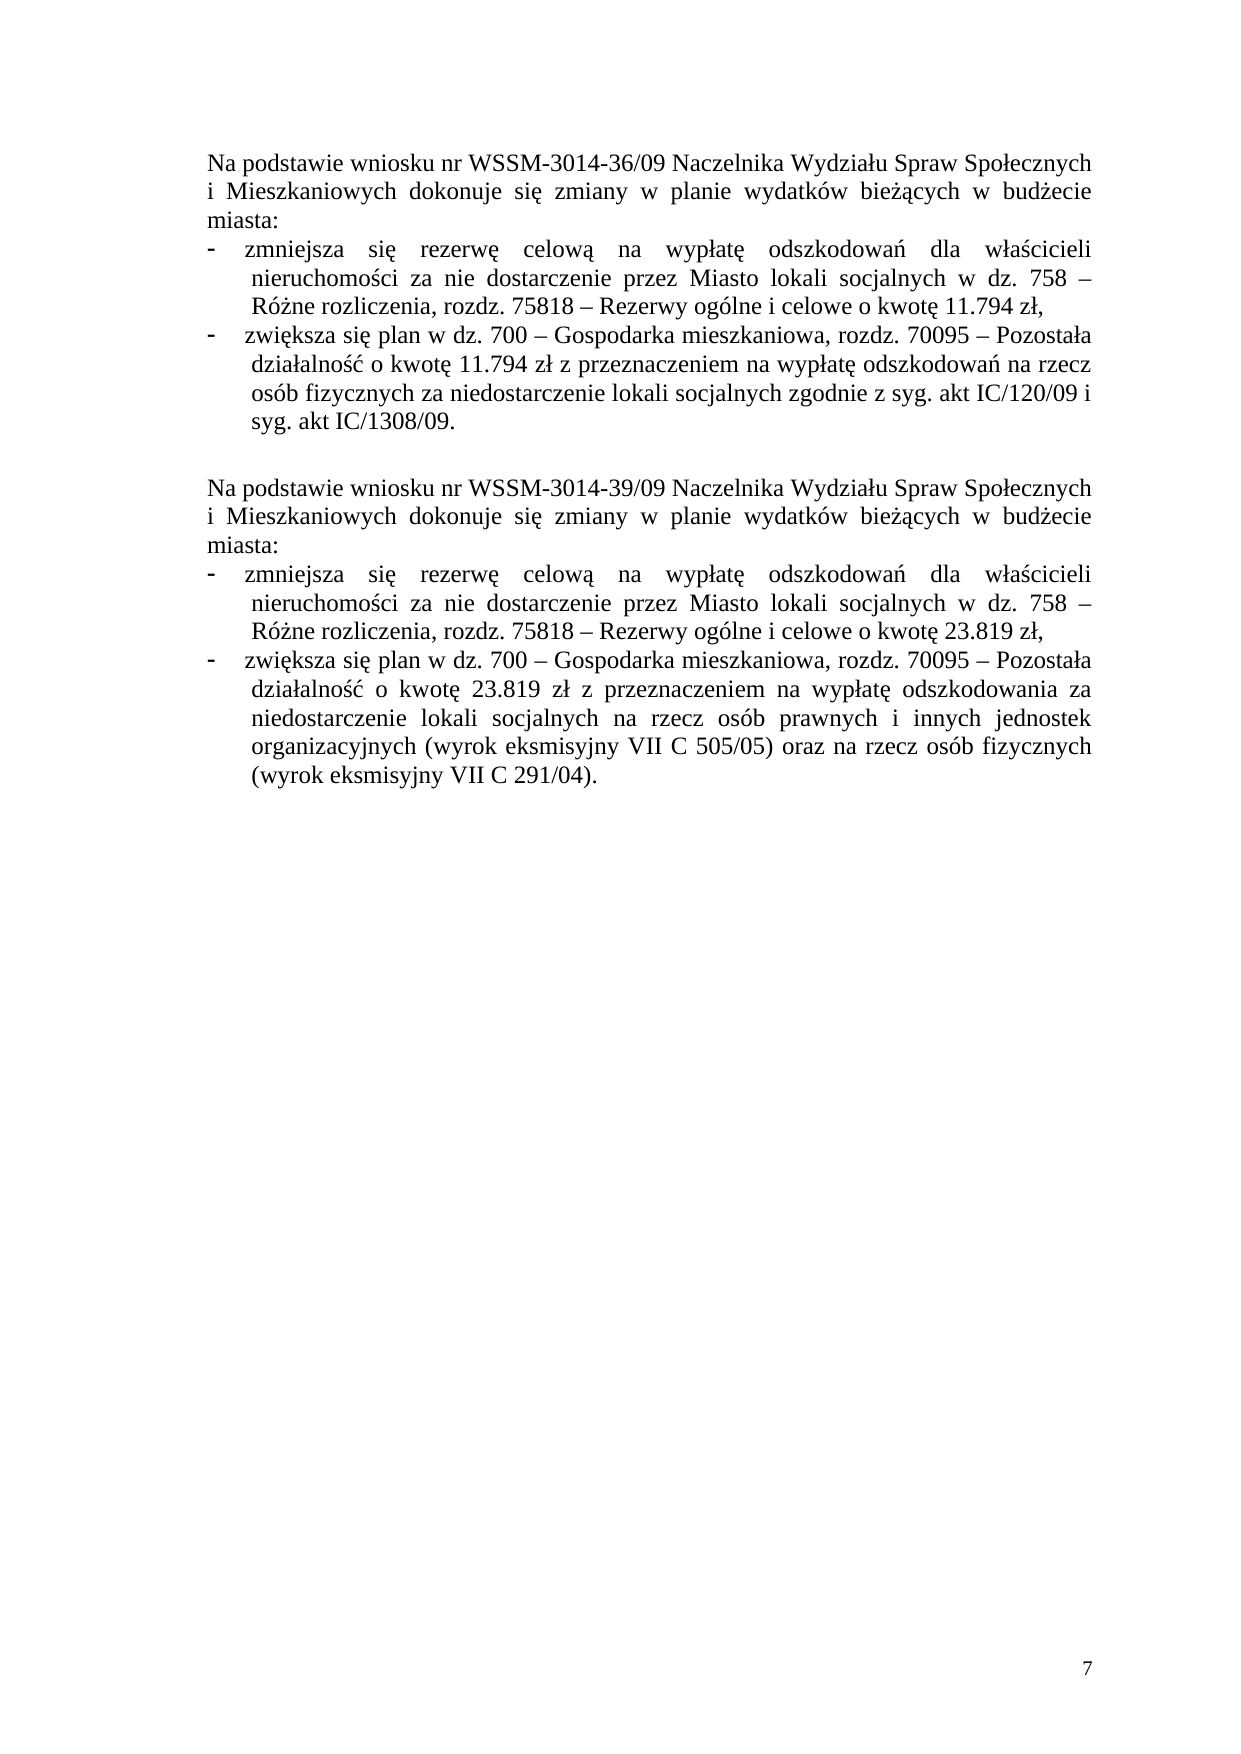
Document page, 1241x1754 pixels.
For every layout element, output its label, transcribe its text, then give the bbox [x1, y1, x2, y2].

list zmniejsza się rezerwę celową na wypłatę odszkodowań dla właścicieli nieruchomości za nie dostarczenie przez Miasto lokali socjalnych w dz. 758 – Różne rozliczenia, rozdz. 75818 – Rezerwy ogólne i celowe o kwotę 11.794 zł, [207, 234, 1092, 320]
list zmniejsza się rezerwę celową na wypłatę odszkodowań dla właścicieli nieruchomości za nie dostarczenie przez Miasto lokali socjalnych w dz. 758 – Różne rozliczenia, rozdz. 75818 – Rezerwy ogólne i celowe o kwotę 23.819 zł, [207, 559, 1092, 645]
list zwiększa się plan w dz. 700 – Gospodarka mieszkaniowa, rozdz. 70095 – Pozostała działalność o kwotę 23.819 zł z przeznaczeniem na wypłatę odszkodowania za niedostarczenie lokali socjalnych na rzecz osób prawnych i innych jednostek organizacyjnych (wyrok eksmisyjny VII C 505/05) oraz na rzecz osób fizycznych (wyrok eksmisyjny VII C 291/04). [207, 645, 1092, 789]
title Na podstawie wniosku nr WSSM-3014-39/09 Naczelnika Wydziału Spraw Społecznych i Mieszkaniowych dokonuje się zmiany w planie wydatków bieżących w budżecie miasta: [207, 473, 1092, 559]
list zwiększa się plan w dz. 700 – Gospodarka mieszkaniowa, rozdz. 70095 – Pozostała działalność o kwotę 11.794 zł z przeznaczeniem na wypłatę odszkodowań na rzecz osób fizycznych za niedostarczenie lokali socjalnych zgodnie z syg. akt IC/120/09 i syg. akt IC/1308/09. [207, 320, 1092, 435]
title Na podstawie wniosku nr WSSM-3014-36/09 Naczelnika Wydziału Spraw Społecznych i Mieszkaniowych dokonuje się zmiany w planie wydatków bieżących w budżecie miasta: [207, 148, 1092, 234]
